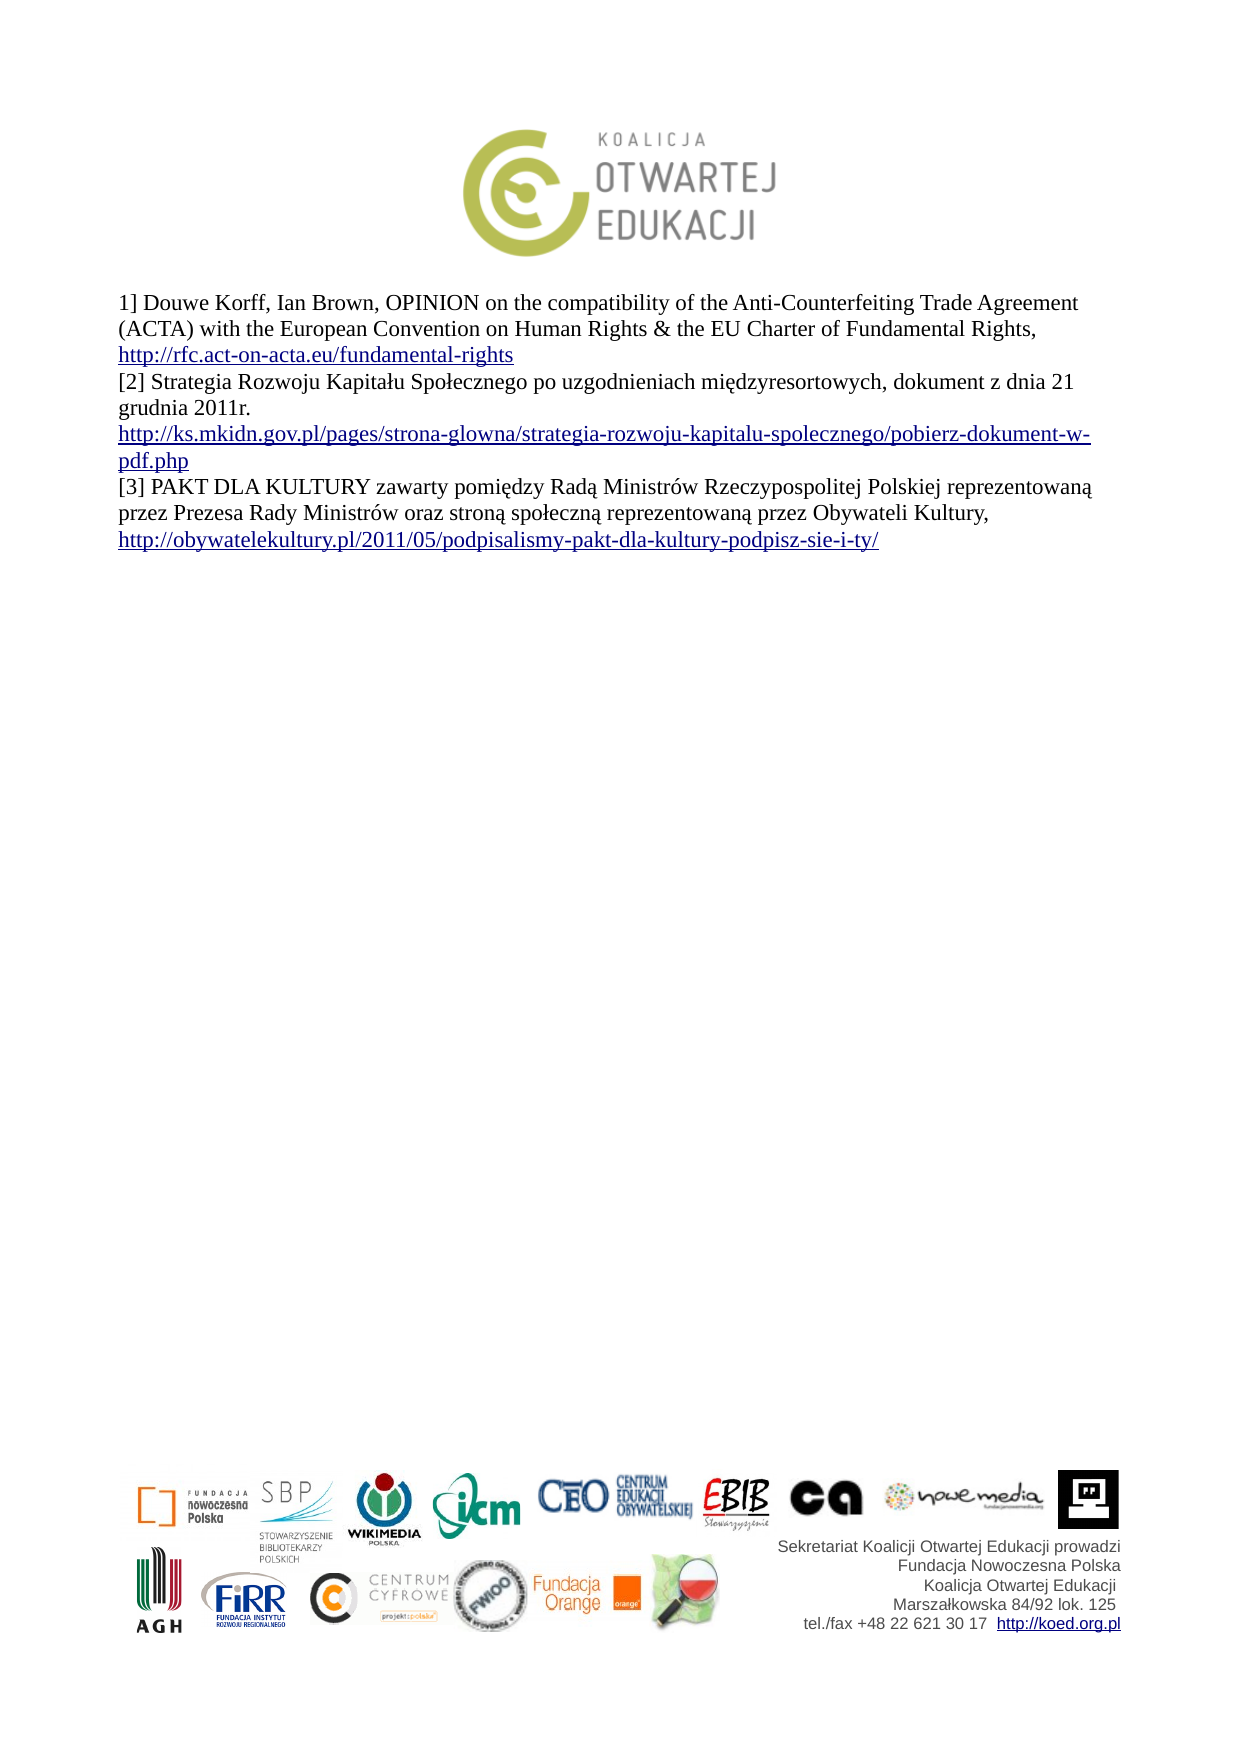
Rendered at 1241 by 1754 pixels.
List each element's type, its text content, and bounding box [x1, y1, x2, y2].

text http://ks.mkidn.gov.pl/pages/strona-glowna/strategia-rozwoju-kapitalu-spolecznego/pobierz-dokument-w-pdf.php [118, 420, 1122, 473]
text 1] Douwe Korff, Ian Brown, OPINION on the compatibility of the Anti-Counterfeiting Trade Agreement (ACTA) with the European Convention on Human Rights & the EU Charter of Fundamental Rights, http://rfc.act-on-acta.eu/fundamental-rights [118, 289, 1122, 368]
picture [432, 1473, 521, 1539]
picture [461, 128, 779, 258]
picture [882, 1478, 1046, 1516]
picture [788, 1478, 865, 1518]
text [3] PAKT DLA KULTURY zawarty pomiędzy Radą Ministrów Rzeczypospolitej Polskiej reprezentowaną przez Prezesa Rady Ministrów oraz stroną społeczną reprezentowaną przez Obywateli Kultury, http://obywatelekultury.pl/2011/05/podpisalismy-pakt-dla-kultury-podpisz-sie-i-ty/ [118, 473, 1122, 552]
text [2] Strategia Rozwoju Kapitału Społecznego po uzgodnieniach międzyresortowych, dokument z dnia 21 grudnia 2011r. [118, 368, 1122, 420]
picture [537, 1469, 777, 1537]
picture [136, 1547, 182, 1633]
picture [120, 1464, 720, 1633]
picture [1058, 1470, 1119, 1529]
